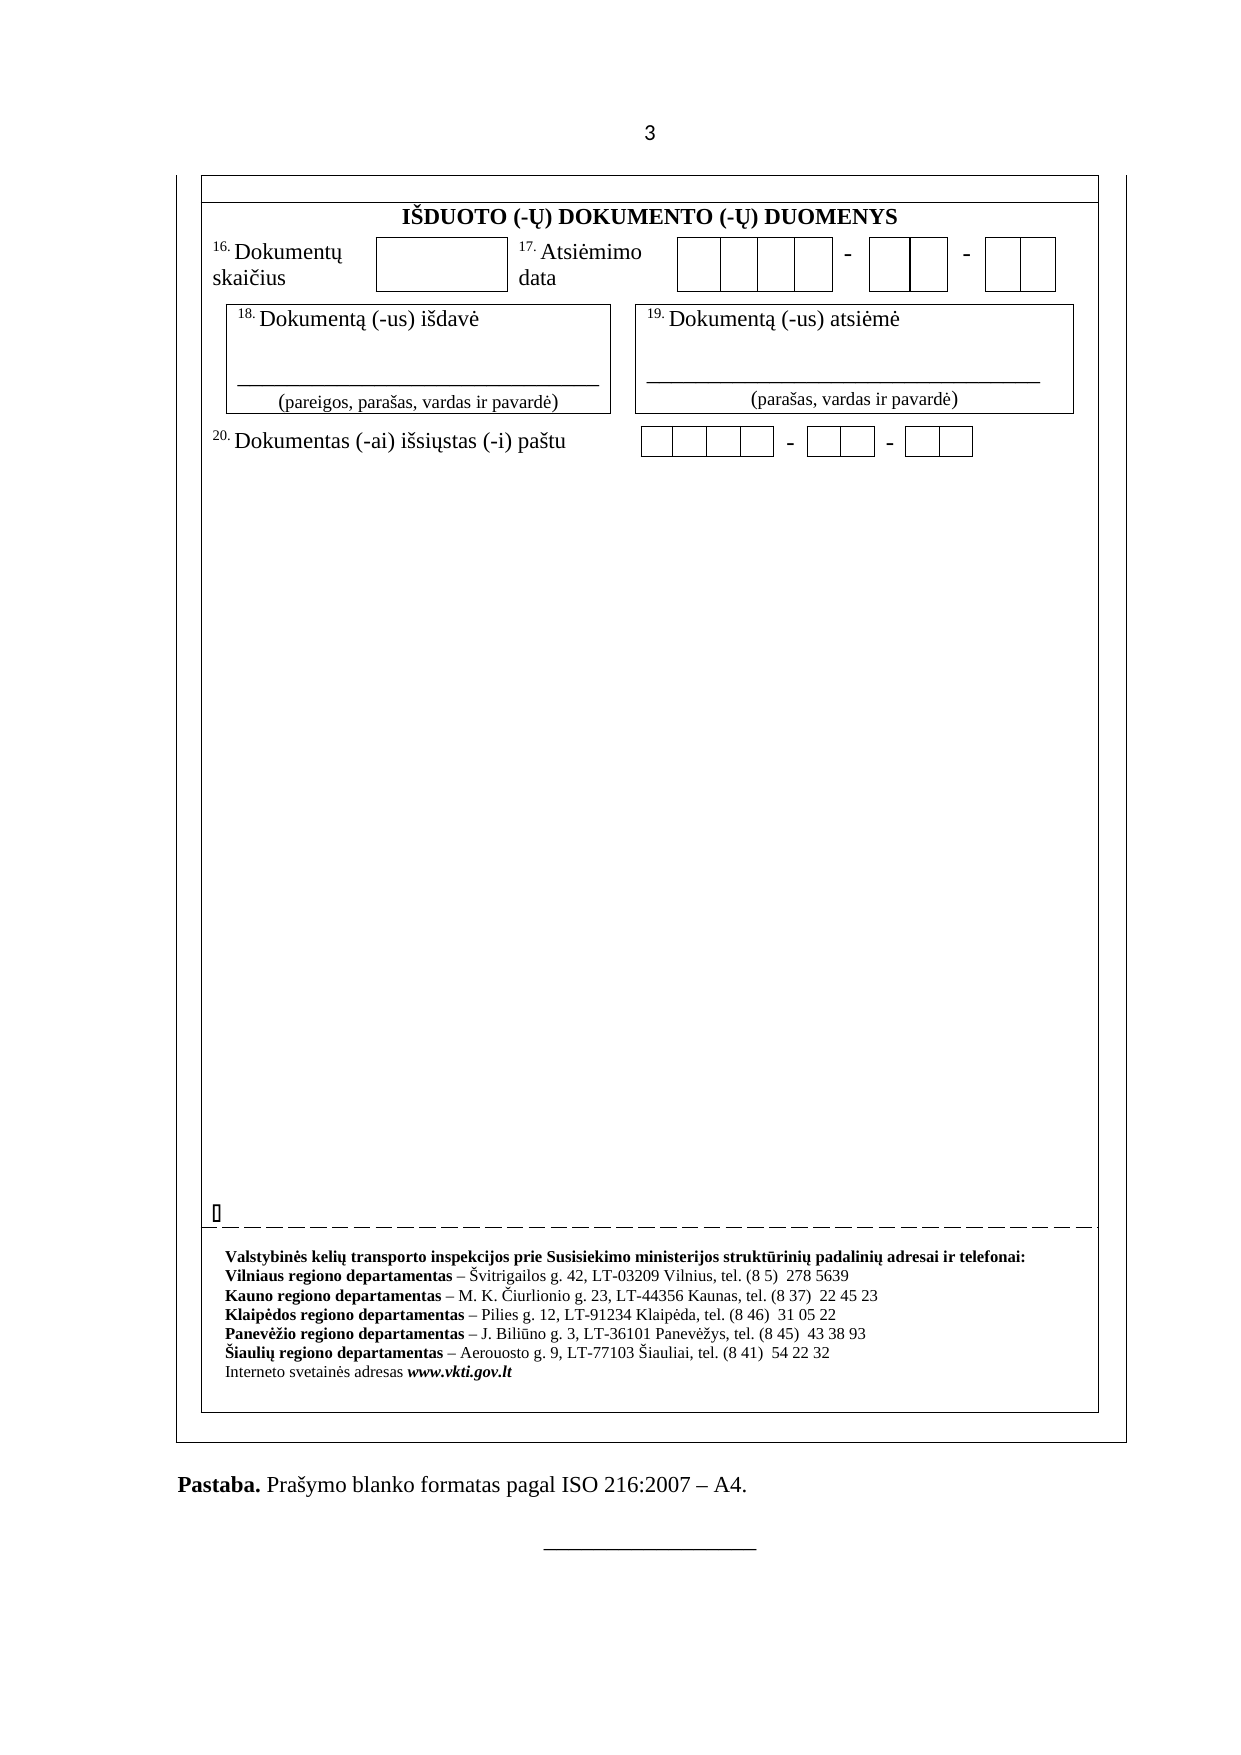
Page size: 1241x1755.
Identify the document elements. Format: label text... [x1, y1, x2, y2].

table_cell - [948, 237, 985, 291]
table_cell [377, 238, 507, 291]
table_cell [1021, 238, 1055, 291]
table_cell [940, 427, 972, 456]
table_cell 19. Dokumentą (-us) atsiėmė _ (parašas, vardas ir pavardė) [636, 305, 1073, 413]
table_cell [678, 238, 720, 291]
table_cell [973, 426, 1098, 456]
table_cell [870, 238, 909, 291]
table_cell [906, 427, 939, 456]
table_cell 16. Dokumentų skaičius [202, 237, 376, 291]
table_cell IŠDUOTO (-Ų) DOKUMENTO (-Ų) DUOMENYS [202, 203, 1098, 230]
table_cell [202, 291, 1098, 304]
table_cell [177, 1412, 201, 1442]
table_cell [202, 304, 226, 413]
table_cell [795, 238, 832, 291]
table_cell Valstybinės kelių transporto inspekcijos prie Susisiekimo ministerijos struktūrinių padalinių adresai ir telefonai: Vilniaus regiono departamentas – Švitrigailos g. 42, LT-03209 Vilnius, tel. (8 5) 278 5639 Kauno regiono departamentas – M. K. Čiurlionio g. 23, LT-44356 Kaunas, tel. (8 37) 22 45 23 Klaipėdos regiono departamentas – Pilies g. 12, LT-91234 Klaipėda, tel. (8 46) 31 05 22 Panevėžio regiono departamentas – J. Biliūno g. 3, LT-36101 Panevėžys, tel. (8 45) 43 38 93 Šiaulių regiono departamentas – Aerouosto g. 9, LT-77103 Šiauliai, tel. (8 41) 54 22 32 Interneto svetainės adresas www.vkti.gov.lt [202, 1227, 1098, 1412]
table_cell [1099, 456, 1126, 1412]
table_cell [986, 238, 1020, 291]
table_cell [202, 413, 1098, 426]
table_cell [201, 1413, 1099, 1442]
table_cell [1099, 237, 1126, 426]
table_cell [1099, 426, 1126, 456]
table_cell [1056, 237, 1098, 291]
table_cell [707, 427, 740, 456]
table_cell 17. Atsiėmimo data [508, 237, 677, 291]
table_cell - [833, 237, 869, 291]
table_cell [1099, 202, 1126, 230]
table_cell [202, 176, 1098, 202]
table_cell [721, 238, 757, 291]
table_cell 20. Dokumentas (-ai) išsiųstas (-i) paštu [202, 426, 641, 456]
table_cell [202, 230, 1098, 237]
table_cell [177, 175, 201, 202]
table_cell [1099, 175, 1126, 202]
table_cell [1099, 230, 1126, 237]
table_cell - [875, 426, 905, 456]
table_cell [177, 230, 201, 1412]
table_cell [177, 202, 201, 230]
text Pastaba. Prašymo blanko formatas pagal ISO 216:2007 – A4. [177, 1471, 1122, 1498]
table_cell [1099, 1412, 1126, 1442]
table_cell [758, 238, 794, 291]
table_cell  [202, 456, 1098, 1227]
table_cell [741, 427, 773, 456]
table_cell [808, 427, 840, 456]
text _________________ [177, 1524, 1122, 1553]
table_cell [611, 304, 635, 413]
table_cell [673, 427, 706, 456]
table_cell [841, 427, 874, 456]
table_cell - [774, 426, 807, 456]
table_cell [1074, 304, 1098, 413]
table_cell [642, 427, 672, 456]
table_cell [911, 238, 947, 291]
table_cell 18. Dokumentą (-us) išdavė _ (pareigos, parašas, vardas ir pavardė) [227, 305, 610, 413]
